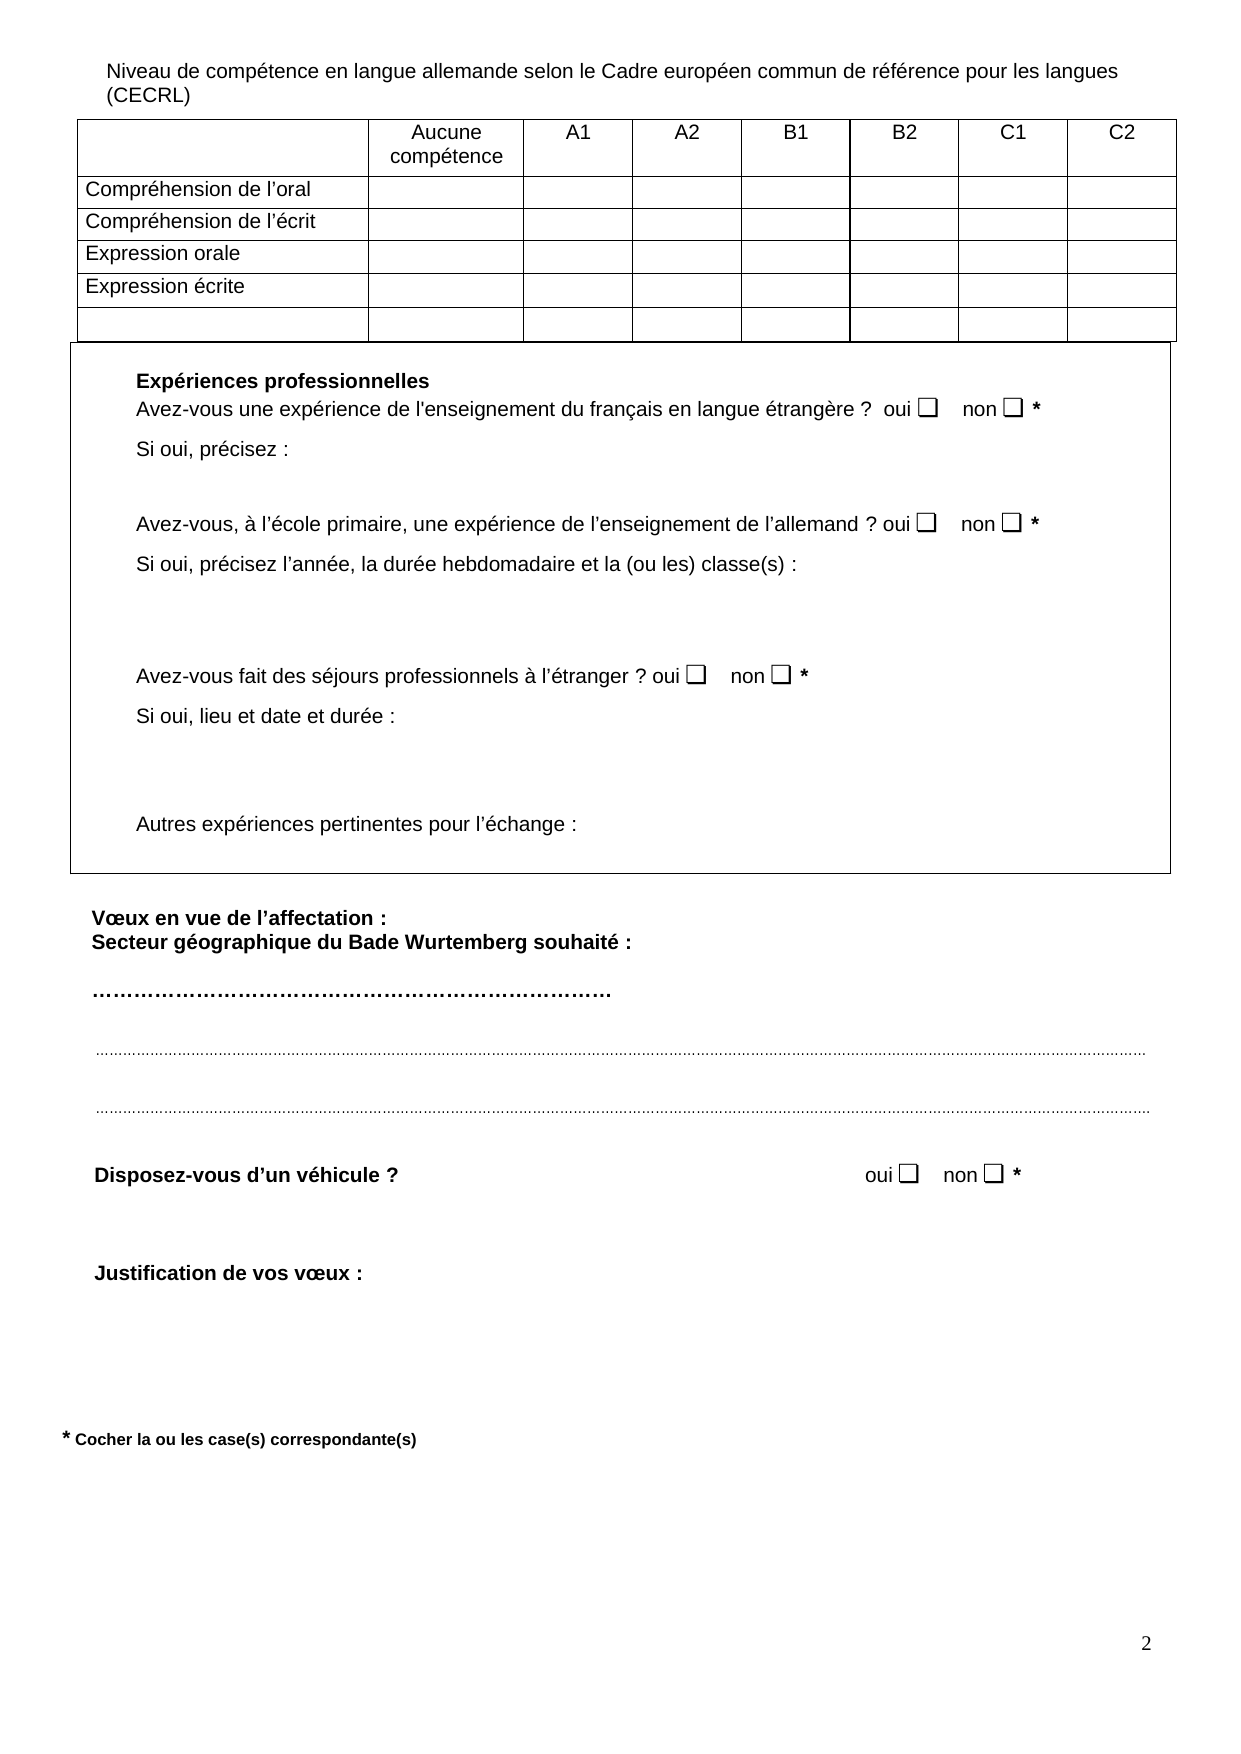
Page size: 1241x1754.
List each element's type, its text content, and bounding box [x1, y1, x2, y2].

table_header B2 [851, 120, 958, 176]
table_cell [633, 274, 741, 307]
text * Cocher la ou les case(s) correspondante(s) [62, 1426, 1152, 1450]
table_cell [1068, 209, 1176, 240]
table_cell [959, 209, 1067, 240]
text Autres expériences pertinentes pour l’échange : [71, 808, 1170, 836]
table_cell [369, 241, 523, 272]
table_cell [959, 177, 1067, 208]
text Avez-vous fait des séjours professionnels à l’étranger ? oui ❏ non ❏ * [71, 657, 1170, 689]
table_cell [742, 308, 849, 341]
text Avez-vous une expérience de l'enseignement du français en langue étrangère ? oui ❏ non ❏ * [71, 390, 1170, 422]
table_cell Expression orale [78, 241, 368, 272]
table_header C1 [959, 120, 1067, 176]
table_cell [1068, 241, 1176, 272]
subtitle Expériences professionnelles [71, 366, 1170, 390]
table_cell [524, 308, 632, 341]
table_cell Compréhension de l’oral [78, 177, 368, 208]
table_cell Compréhension de l’écrit [78, 209, 368, 240]
text Avez-vous, à l’école primaire, une expérience de l’enseignement de l’allemand ? oui ❏ non ❏ * [71, 505, 1170, 538]
text Niveau de compétence en langue allemande selon le Cadre européen commun de référence pour les langues (CECRL) [106, 59, 1181, 107]
table_cell [742, 241, 849, 272]
subtitle ………………………………………………………………… [91, 978, 1152, 1002]
table_cell [959, 241, 1067, 272]
table_cell [633, 308, 741, 341]
table_header A2 [633, 120, 741, 176]
table_cell [633, 241, 741, 272]
text Si oui, précisez : [71, 433, 1170, 461]
text Justification de vos vœux : [77, 1261, 1152, 1285]
text Si oui, lieu et date et durée : [71, 701, 1170, 728]
table_cell [1068, 177, 1176, 208]
table_cell [1068, 274, 1176, 307]
table_header C2 [1068, 120, 1176, 176]
text Disposez-vous d’un véhicule ? oui ❏ non ❏ * [77, 1160, 1152, 1189]
table_cell [369, 274, 523, 307]
table_cell [633, 209, 741, 240]
table_cell [742, 177, 849, 208]
table_cell [851, 308, 958, 341]
table_cell [851, 209, 958, 240]
table_header Aucune compétence [369, 120, 523, 176]
text …………………………………………………………………………………………………………………………………………………………………………………………………………… [91, 1040, 1152, 1059]
table_cell [369, 209, 523, 240]
table_cell [369, 308, 523, 341]
table_cell [851, 274, 958, 307]
table_cell [524, 241, 632, 272]
text Si oui, précisez l’année, la durée hebdomadaire et la (ou les) classe(s) : [71, 549, 1170, 576]
table_cell [851, 177, 958, 208]
table_cell [524, 177, 632, 208]
table_cell [78, 308, 368, 341]
table_cell [369, 177, 523, 208]
subtitle Vœux en vue de l’affectation : [91, 906, 1152, 930]
table_cell [1068, 308, 1176, 341]
table_cell [633, 177, 741, 208]
text ……………………………………………………………………………………………………………………………………………………………………………………………………………. [91, 1097, 1152, 1117]
table_cell [851, 241, 958, 272]
subtitle Secteur géographique du Bade Wurtemberg souhaité : [91, 930, 1152, 954]
table_header [78, 120, 368, 176]
table_cell [959, 308, 1067, 341]
table_cell Expression écrite [78, 274, 368, 307]
table_header A1 [524, 120, 632, 176]
table_cell [742, 209, 849, 240]
table_header B1 [742, 120, 849, 176]
table_cell [524, 274, 632, 307]
table_cell [959, 274, 1067, 307]
table_cell [742, 274, 849, 307]
table_cell [524, 209, 632, 240]
